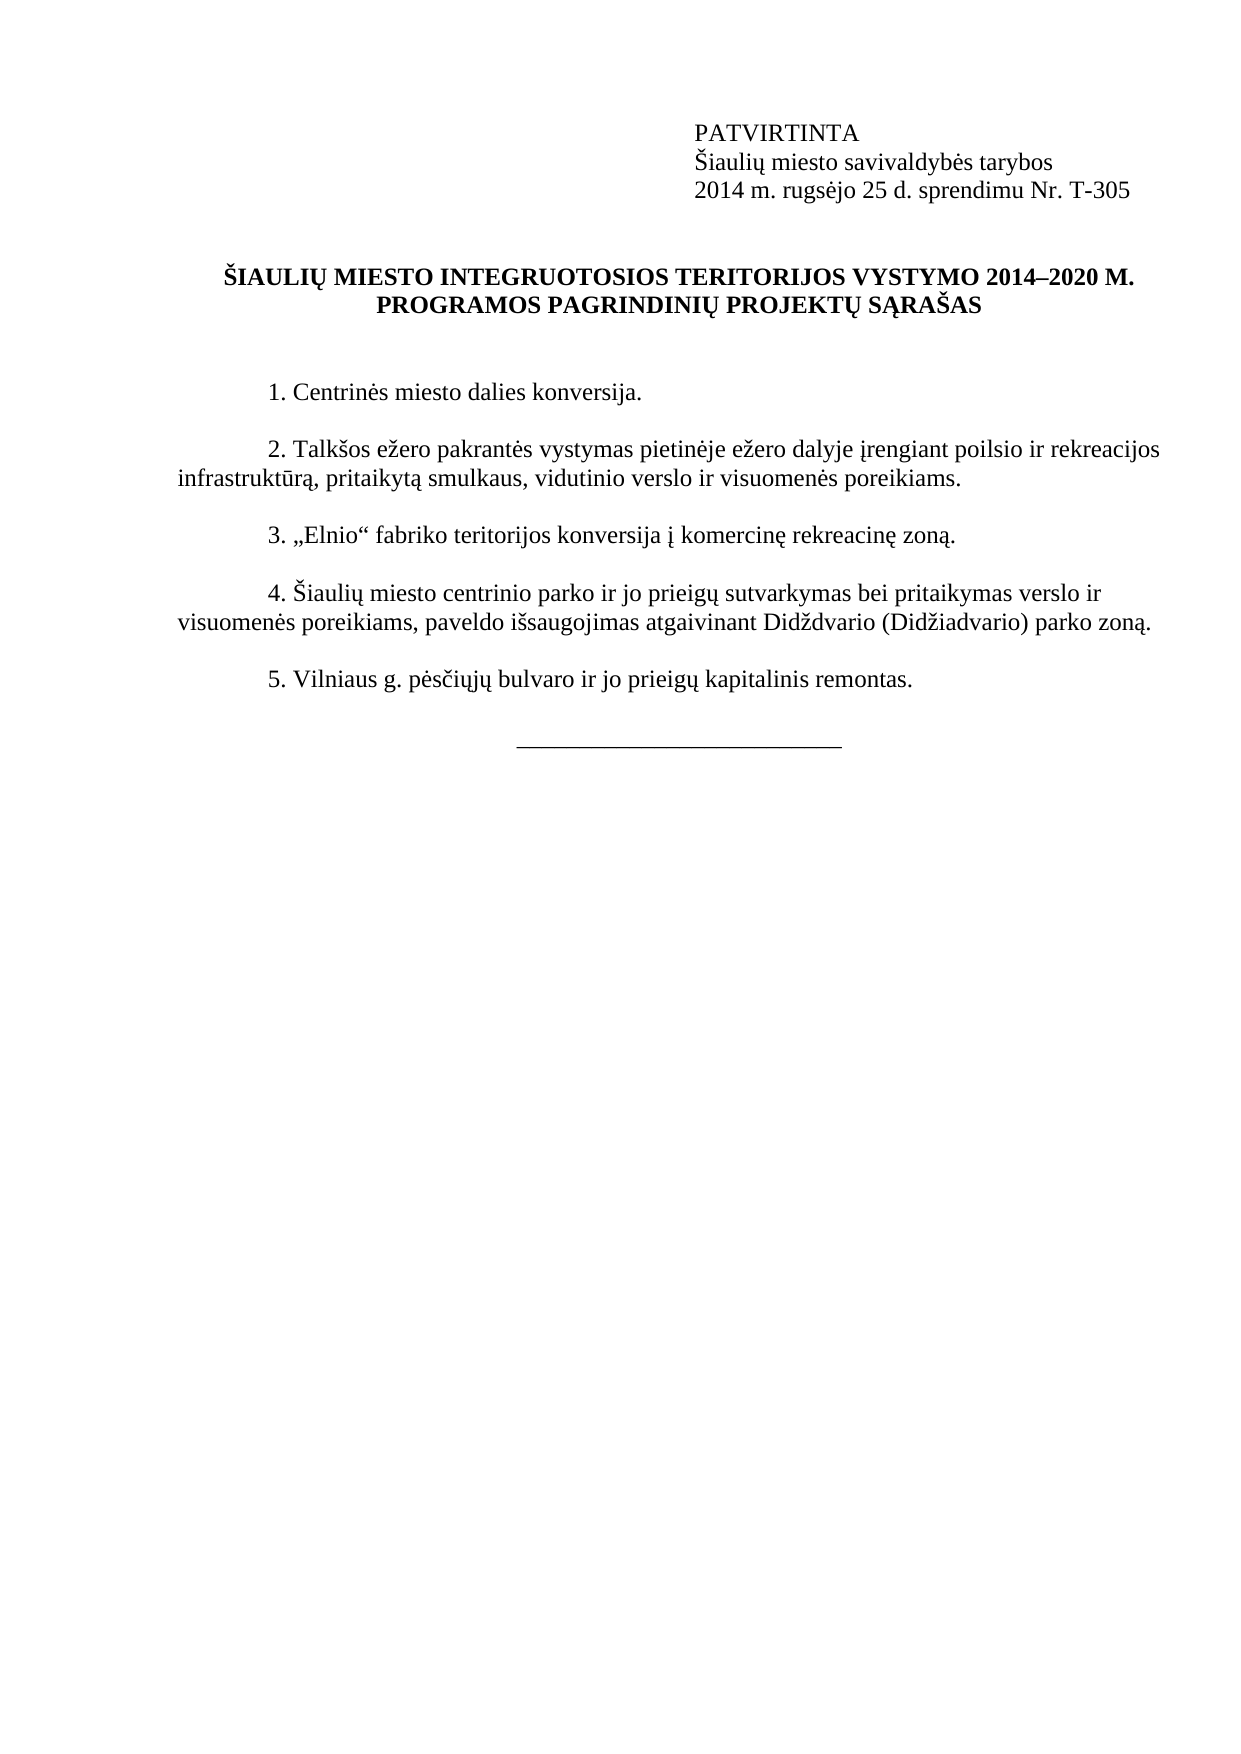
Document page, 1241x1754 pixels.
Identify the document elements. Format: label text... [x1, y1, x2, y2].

text ŠIAULIŲ MIESTO INTEGRUOTOSIOS TERITORIJOS VYSTYMO 2014–2020 M. PROGRAMOS PAGRINDINIŲ PROJEKTŲ SĄRAŠAS [177, 262, 1181, 319]
text __________________________ [177, 722, 1181, 751]
text 2014 m. rugsėjo 25 d. sprendimu Nr. T-305 [177, 176, 1181, 204]
text Šiaulių miesto savivaldybės tarybos [177, 147, 1181, 176]
text 2. Talkšos ežero pakrantės vystymas pietinėje ežero dalyje įrengiant poilsio ir rekreacijos infrastruktūrą, pritaikytą smulkaus, vidutinio verslo ir visuomenės poreikiams. [177, 434, 1181, 492]
text 1. Centrinės miesto dalies konversija. [177, 377, 1181, 406]
text 4. Šiaulių miesto centrinio parko ir jo prieigų sutvarkymas bei pritaikymas verslo ir visuomenės poreikiams, paveldo išsaugojimas atgaivinant Didždvario (Didžiadvario) parko zoną. [177, 578, 1181, 636]
text 3. „Elnio“ fabriko teritorijos konversija į komercinę rekreacinę zoną. [177, 521, 1181, 549]
text PATVIRTINTA [177, 118, 1181, 147]
text 5. Vilniaus g. pėsčiųjų bulvaro ir jo prieigų kapitalinis remontas. [177, 664, 1181, 693]
